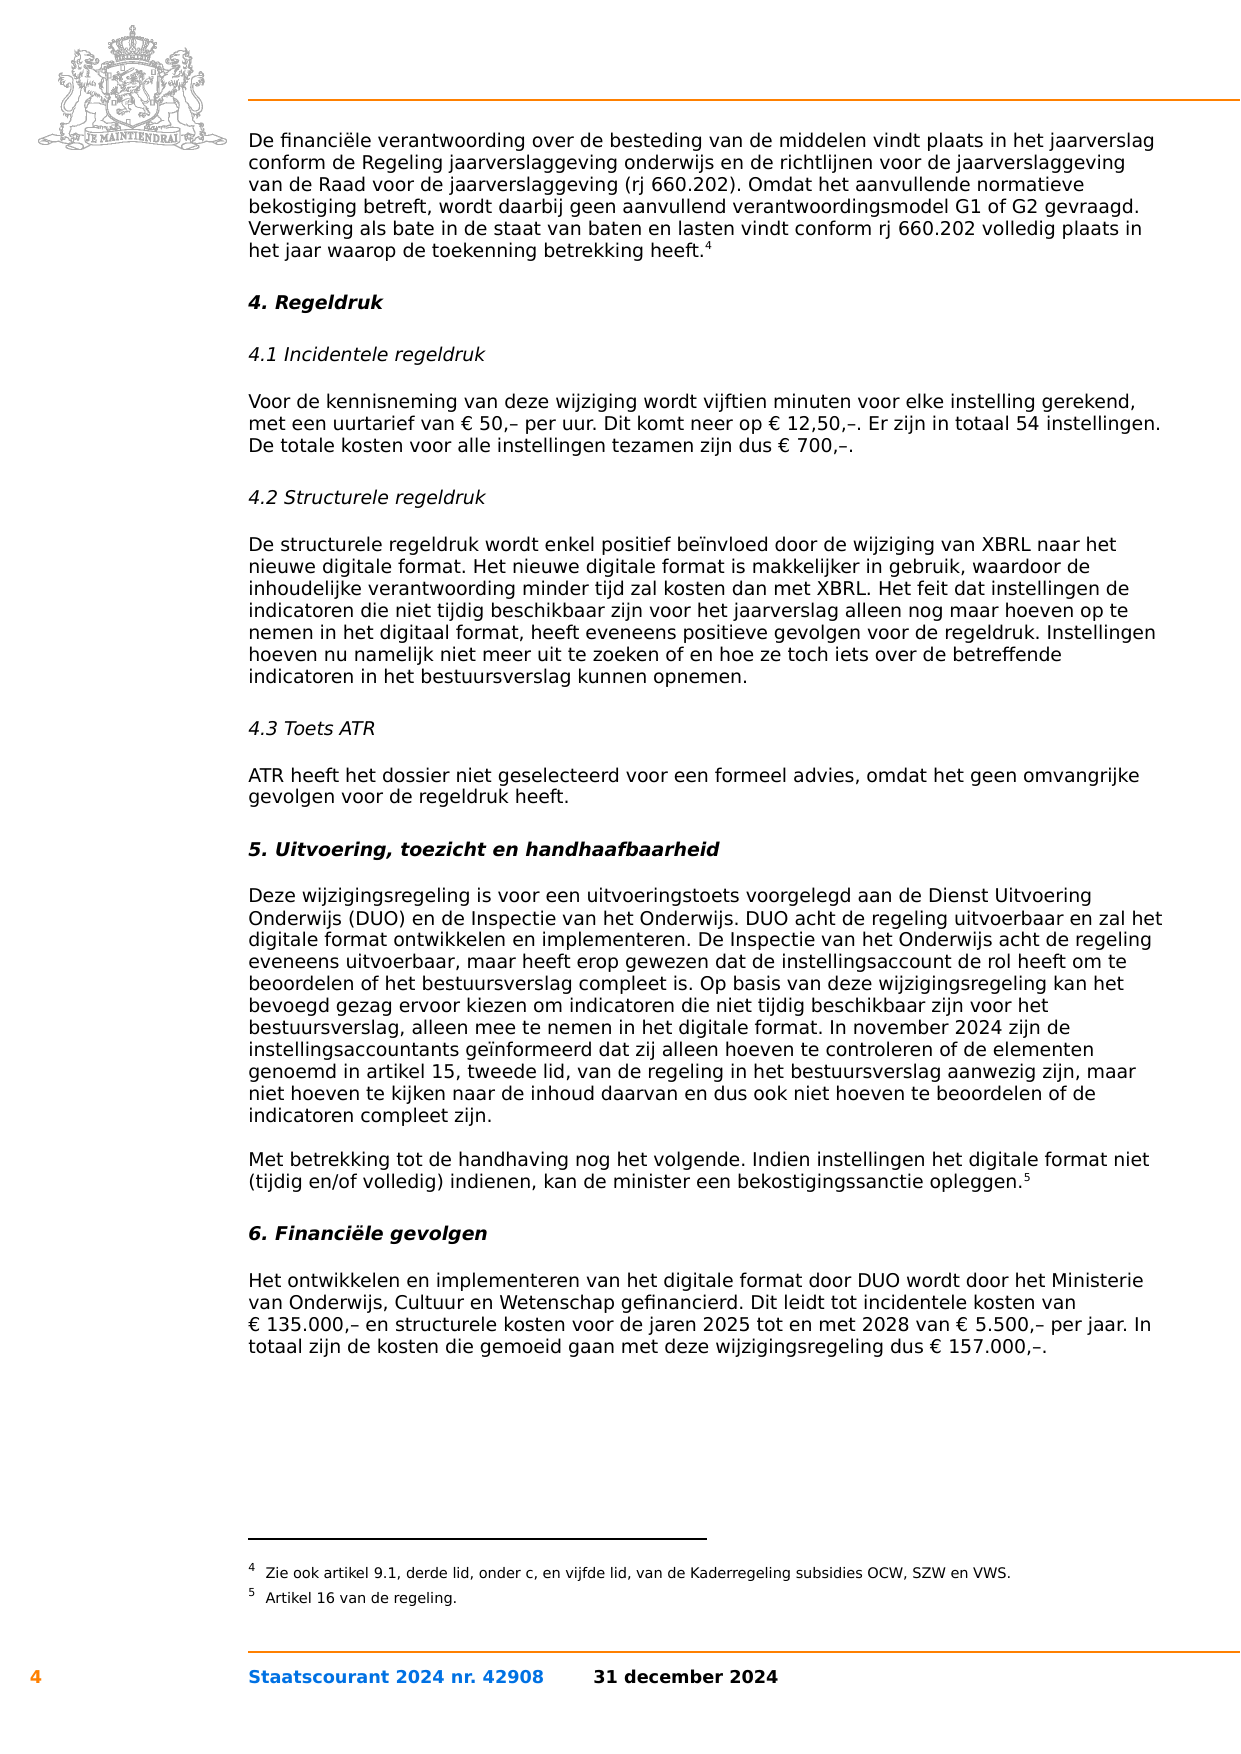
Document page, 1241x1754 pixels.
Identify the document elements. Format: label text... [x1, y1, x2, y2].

text ATR heeft het dossier niet geselecteerd voor een formeel advies, omdat het geen omvangrijke gevolgen voor de regeldruk heeft. [248, 764, 1163, 808]
text Met betrekking tot de handhaving nog het volgende. Indien instellingen het digitale format niet (tijdig en/of volledig) indienen, kan de minister een bekostigingssanctie opleggen. [248, 1149, 1163, 1193]
subtitle 5. Uitvoering, toezicht en handhaafbaarheid [248, 838, 1163, 860]
text Zie ook artikel 9.1, derde lid, onder c, en vijfde lid, van de Kaderregeling subsidies OCW, SZW en VWS. [248, 1561, 1163, 1583]
text Het ontwikkelen en implementeren van het digitale format door DUO wordt door het Ministerie van Onderwijs, Cultuur en Wetenschap gefinancierd. Dit leidt tot incidentele kosten van € 135.000,– en structurele kosten voor de jaren 2025 tot en met 2028 van € 5.500,– per jaar. In totaal zijn de kosten die gemoeid gaan met deze wijzigingsregeling dus € 157.000,–. [248, 1270, 1163, 1358]
text Deze wijzigingsregeling is voor een uitvoeringstoets voorgelegd aan de Dienst Uitvoering Onderwijs (DUO) en de Inspectie van het Onderwijs. DUO acht de regeling uitvoerbaar en zal het digitale format ontwikkelen en implementeren. De Inspectie van het Onderwijs acht de regeling eveneens uitvoerbaar, maar heeft erop gewezen dat de instellingsaccount de rol heeft om te beoordelen of het bestuursverslag compleet is. Op basis van deze wijzigingsregeling kan het bevoegd gezag ervoor kiezen om indicatoren die niet tijdig beschikbaar zijn voor het bestuursverslag, alleen mee te nemen in het digitale format. In november 2024 zijn de instellingsaccountants geïnformeerd dat zij alleen hoeven te controleren of de elementen genoemd in artikel 15, tweede lid, van de regeling in het bestuursverslag aanwezig zijn, maar niet hoeven te kijken naar de inhoud daarvan en dus ook niet hoeven te beoordelen of de indicatoren compleet zijn. [248, 885, 1163, 1127]
text Artikel 16 van de regeling. [248, 1586, 1163, 1608]
text Voor de kennisneming van deze wijziging wordt vijftien minuten voor elke instelling gerekend, met een uurtarief van € 50,– per uur. Dit komt neer op € 12,50,–. Er zijn in totaal 54 instellingen. De totale kosten voor alle instellingen tezamen zijn dus € 700,–. [248, 391, 1163, 457]
subtitle 4.3 Toets ATR [248, 717, 1163, 739]
picture [38, 25, 227, 150]
text De structurele regeldruk wordt enkel positief beïnvloed door de wijziging van XBRL naar het nieuwe digitale format. Het nieuwe digitale format is makkelijker in gebruik, waardoor de inhoudelijke verantwoording minder tijd zal kosten dan met XBRL. Het feit dat instellingen de indicatoren die niet tijdig beschikbaar zijn voor het jaarverslag alleen nog maar hoeven op te nemen in het digitaal format, heeft eveneens positieve gevolgen voor de regeldruk. Instellingen hoeven nu namelijk niet meer uit te zoeken of en hoe ze toch iets over de betreffende indicatoren in het bestuursverslag kunnen opnemen. [248, 534, 1163, 687]
text De financiële verantwoording over de besteding van de middelen vindt plaats in het jaarverslag conform de Regeling jaarverslaggeving onderwijs en de richtlijnen voor de jaarverslaggeving van de Raad voor de jaarverslaggeving (rj 660.202). Omdat het aanvullende normatieve bekostiging betreft, wordt daarbij geen aanvullend verantwoordingsmodel G1 of G2 gevraagd. Verwerking als bate in de staat van baten en lasten vindt conform rj 660.202 volledig plaats in het jaar waarop de toekenning betrekking heeft. [248, 130, 1163, 262]
subtitle 4.1 Incidentele regeldruk [248, 344, 1163, 366]
subtitle 6. Financiële gevolgen [248, 1223, 1163, 1245]
subtitle 4.2 Structurele regeldruk [248, 487, 1163, 509]
subtitle 4. Regeldruk [248, 292, 1163, 314]
